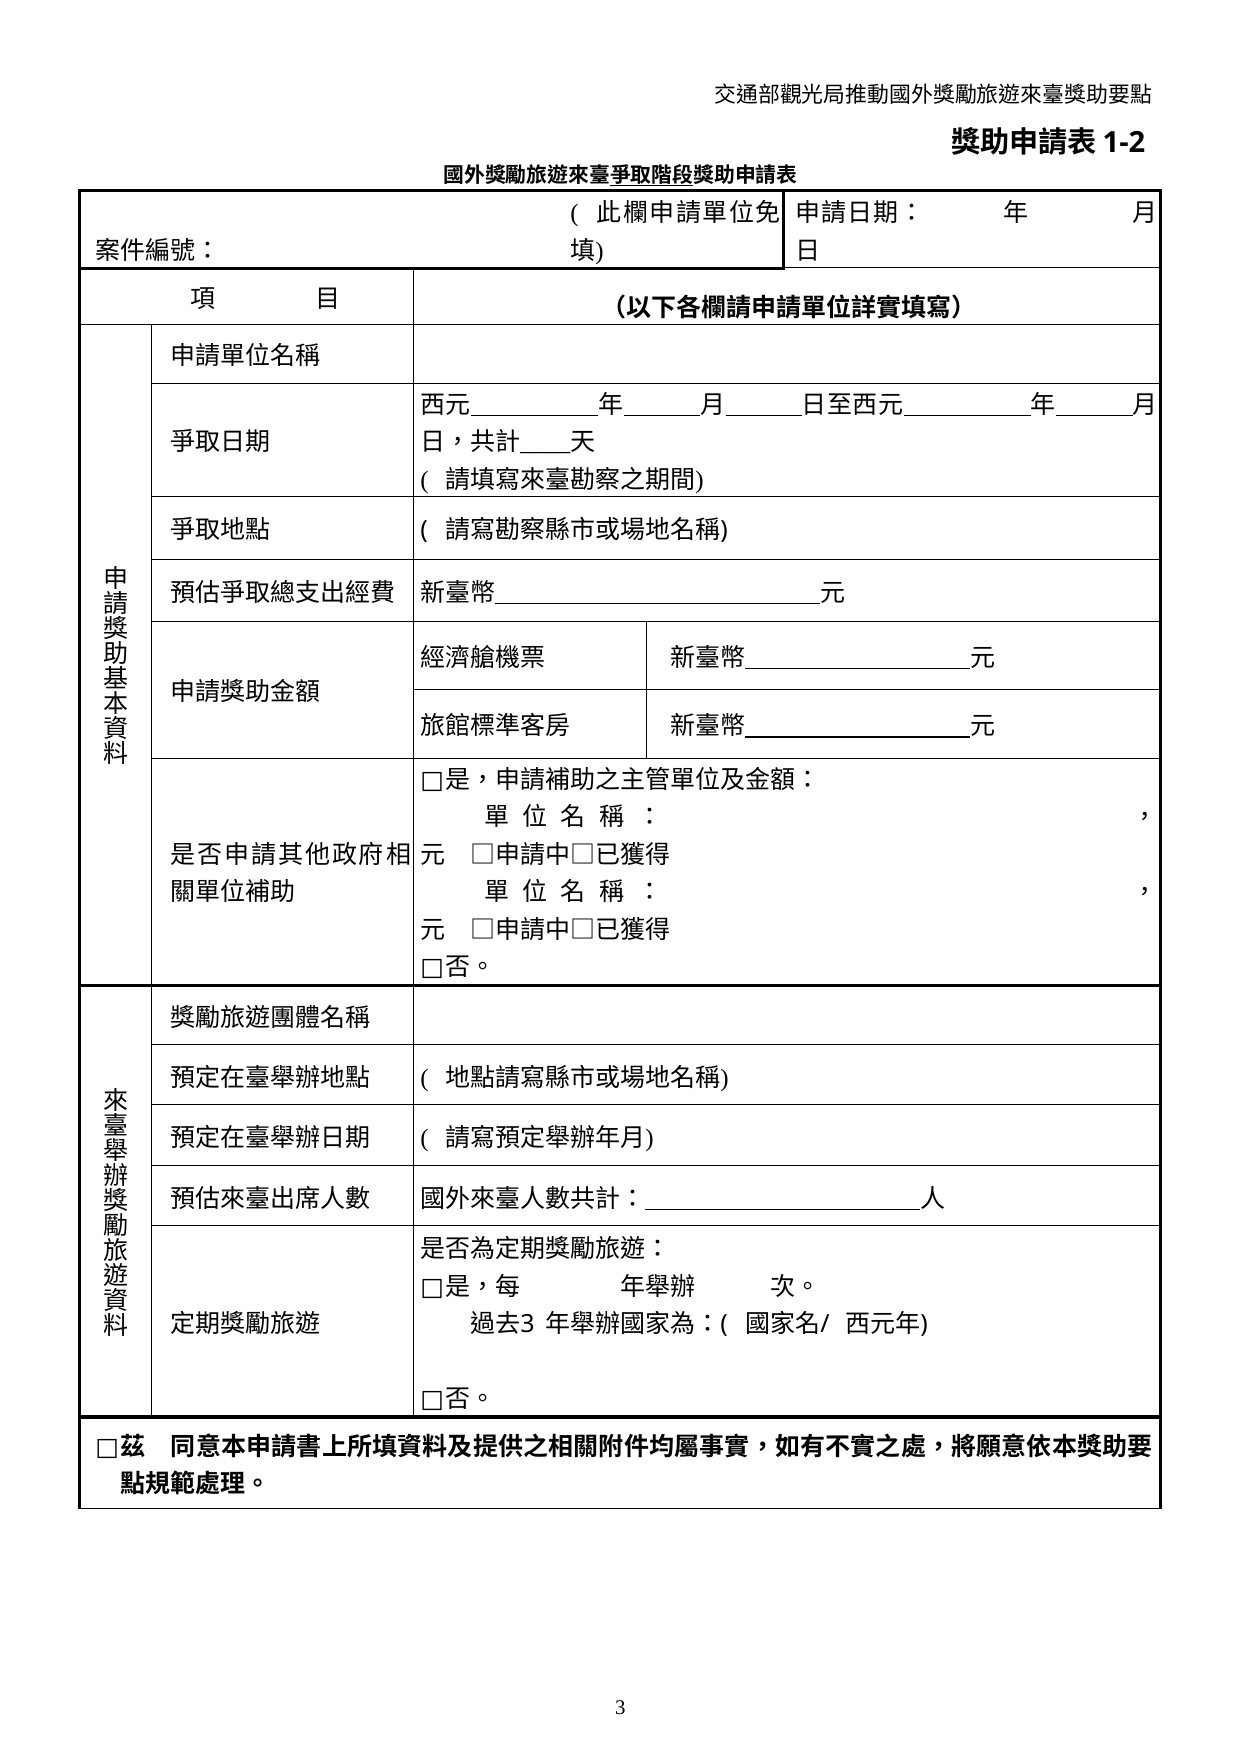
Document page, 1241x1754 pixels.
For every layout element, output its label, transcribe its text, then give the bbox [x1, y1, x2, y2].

table_cell 是否申請其他政府相關單位補助 [152, 759, 413, 983]
table_cell 爭取地點 [152, 497, 413, 558]
table_header (此欄申請單位免填) [543, 192, 782, 267]
table_cell 爭取日期 [152, 384, 413, 496]
table_cell 申請獎助金額 [152, 622, 413, 757]
table_cell 預定在臺舉辦日期 [152, 1105, 413, 1164]
table_cell （以下各欄請申請單位詳實填寫） [414, 268, 1159, 324]
table_cell 來臺舉辦獎勵旅遊資料 [81, 987, 151, 1415]
table_cell 預估爭取總支出經費 [152, 560, 413, 621]
table_cell 預定在臺舉辦地點 [152, 1045, 413, 1104]
table_cell 定期獎勵旅遊 [152, 1226, 413, 1415]
table_cell 新臺幣 元 [647, 622, 1159, 689]
table_header 申請日期： 年 月 日 [785, 192, 1159, 267]
table_cell 新臺幣 元 [647, 690, 1159, 757]
table_cell (請寫預定舉辦年月) [414, 1105, 1159, 1164]
table_cell 國外來臺人數共計： 人 [414, 1166, 1159, 1225]
table_cell 獎勵旅遊團體名稱 [152, 987, 413, 1044]
table_cell □是，申請補助之主管單位及金額： 單位名稱： ， 元 □申請中□已獲得 單位名稱： ， 元 □申請中□已獲得 □否。 [414, 759, 1159, 983]
table_cell 是否為定期獎勵旅遊： □是，每 年舉辦 次。 過去3年舉辦國家為：(國家名/西元年) □否。 [414, 1226, 1159, 1415]
text 國外獎勵旅遊來臺爭取階段獎助申請表 [95, 161, 1145, 189]
table_cell 新臺幣 元 [414, 560, 1159, 621]
table_cell □茲 同意本申請書上所填資料及提供之相關附件均屬事實，如有不實之處，將願意依本獎助要點規範處理。 [81, 1419, 1159, 1508]
table_cell 經濟艙機票 [414, 622, 646, 689]
table_cell 項 目 [81, 270, 413, 324]
table_cell [414, 987, 1159, 1044]
table_cell 申請單位名稱 [152, 325, 413, 382]
table_header 案件編號： [81, 192, 542, 267]
table_cell (地點請寫縣市或場地名稱) [414, 1045, 1159, 1104]
table_cell 預估來臺出席人數 [152, 1166, 413, 1225]
table_cell 旅館標準客房 [414, 690, 646, 757]
table_cell [414, 325, 1159, 382]
table_cell 西元 年 月 日至西元 年 月 日，共計____天 (請填寫來臺勘察之期間) [414, 384, 1159, 496]
table_cell (請寫勘察縣市或場地名稱) [414, 497, 1159, 558]
text 獎助申請表1-2 [95, 118, 1145, 161]
table_cell 申請獎助基本資料 [81, 325, 151, 983]
